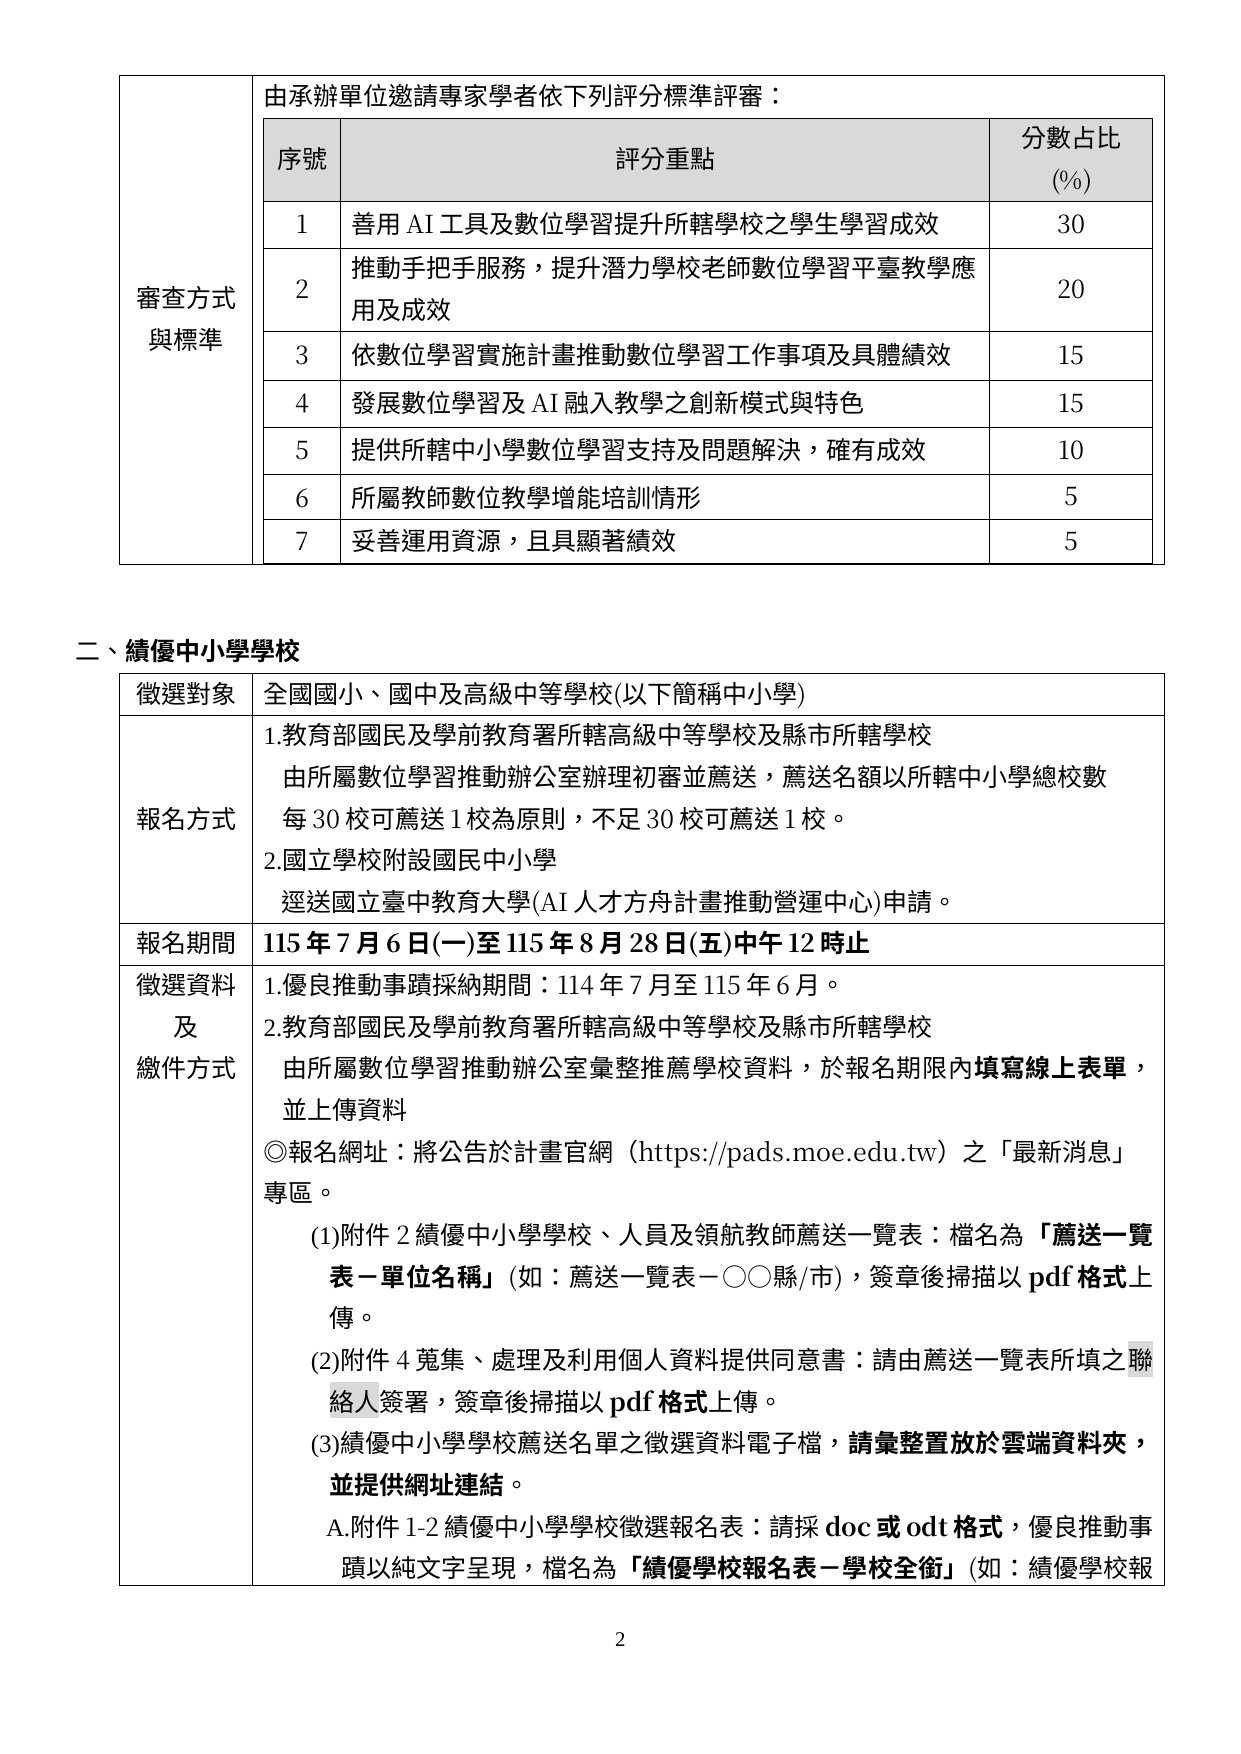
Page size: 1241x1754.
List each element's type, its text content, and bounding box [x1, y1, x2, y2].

table_cell 2 [264, 249, 340, 331]
table_cell 所屬教師數位教學增能培訓情形 [341, 475, 989, 519]
table_cell 7 [264, 520, 340, 563]
table_cell 妥善運用資源，且具顯著績效 [341, 520, 989, 563]
table_cell 3 [264, 332, 340, 379]
table_cell 優良推動事蹟採納期間：114年7月至115年6月。 教育部國民及學前教育署所轄高級中等學校及縣市所轄學校 由所屬數位學習推動辦公室彙整推薦學校資料，於報名期限內填寫線上表單，並上傳資料 ◎報名網址：將公告於計畫官網（https://pads.moe.edu.tw）之「最新消息」專區。 附件2績優中小學學校、人員及領航教師薦送一覽表：檔名為「薦送一覽表－單位名稱」(如：薦送一覽表－○○縣/市)，簽章後掃描以pdf格式上傳。 附件4蒐集、處理及利用個人資料提供同意書：請由薦送一覽表所填之聯絡人簽署，簽章後掃描以pdf格式上傳。 績優中小學學校薦送名單之徵選資料電子檔，請彙整置放於雲端資料夾，並提供網址連結。 附件1-2績優中小學學校徵選報名表：請採doc或odt格式，優良推動事蹟以純文字呈現，檔名為「績優學校報名表－學校全銜」(如：績優學校報名表－○○縣/市○○區/鄉/鎮/市○○國民小學) 附件3推動教育AI及數位學習績優徵選著作權授權同意書：請由校長代表簽署，簽章後掃描以pdf格式上傳。 附件4蒐集、處理及利用個人資料提供同意書：請由報名表所填之聯絡人簽署，簽章後掃描以pdf格式上傳。 國立學校附設國民中小學 請於報名期限內填寫線上報名表，並上傳資料： ◎報名網址：將公告於計畫官網（https://pads.moe.edu.tw）之「最新消息」專區。 附件3推動教育AI及數位學習績優徵選著作權授權同意書：請由校長代表簽署，簽章後掃描以pdf格式上傳。 附件4蒐集、處理及利用個人資料提供同意書：請由報名表所填之聯絡人簽署，簽章後掃描以pdf格式上傳。 鼓勵提供優良推動事蹟之簡報或影片，作為評選加分項目 簡報或影片名稱請以「優良推動事蹟－學校全銜」呈現(如：優良推動事蹟－○○縣/市○○區/鄉/鎮/市○○國民小學)。 簡報請繳交pdf格式，內容以照(圖)片為主，輔以文字說明，頁數上限20頁。(格式未符合規定者視同缺件) 影片請上傳至雲端硬碟並提供網址，影片解析度須達720p以上，片長以10分鐘為限。(格式未符合規定者視同缺件) [253, 966, 1164, 1585]
table_cell 5 [264, 428, 340, 474]
table_cell 5 [990, 520, 1152, 563]
table_cell 教育部國民及學前教育署所轄高級中等學校及縣市所轄學校 由所屬數位學習推動辦公室辦理初審並薦送，薦送名額以所轄中小學總校數 每30校可薦送1校為原則，不足30校可薦送1校。 國立學校附設國民中小學 逕送國立臺中教育大學(AI人才方舟計畫推動營運中心)申請。 [253, 716, 1164, 923]
table_header 序號 [264, 119, 340, 201]
table_cell 15 [990, 381, 1152, 427]
table_cell 徵選資料 及 繳件方式 [120, 966, 252, 1585]
table_cell 15 [990, 332, 1152, 379]
table_cell 推動手把手服務，提升潛力學校老師數位學習平臺教學應用及成效 [341, 249, 989, 331]
table_cell 發展數位學習及AI融入教學之創新模式與特色 [341, 381, 989, 427]
table_cell 4 [264, 381, 340, 427]
table_cell 報名期間 [120, 924, 252, 964]
table_cell 善用AI工具及數位學習提升所轄學校之學生學習成效 [341, 202, 989, 248]
table_cell 依數位學習實施計畫推動數位學習工作事項及具體績效 [341, 332, 989, 379]
table_cell 20 [990, 249, 1152, 331]
table_cell 審查方式 與標準 [120, 76, 252, 564]
table_header 評分重點 [341, 119, 989, 201]
table_cell 115年7月6日(一)至115年8月28日(五)中午12時止 [253, 924, 1164, 964]
table_cell 1 [264, 202, 340, 248]
table_cell 報名方式 [120, 716, 252, 923]
table_cell 6 [264, 475, 340, 519]
table_header 全國國小、國中及高級中等學校(以下簡稱中小學) [253, 674, 1164, 715]
table_header 徵選對象 [120, 674, 252, 715]
table_cell 5 [990, 475, 1152, 519]
table_cell 10 [990, 428, 1152, 474]
list 績優中小學學校 [75, 631, 1165, 668]
table_cell 30 [990, 202, 1152, 248]
table_header 分數占比(%) [990, 119, 1152, 201]
table_cell 由承辦單位邀請專家學者依下列評分標準評審： [253, 76, 1164, 564]
table_cell 提供所轄中小學數位學習支持及問題解決，確有成效 [341, 428, 989, 474]
